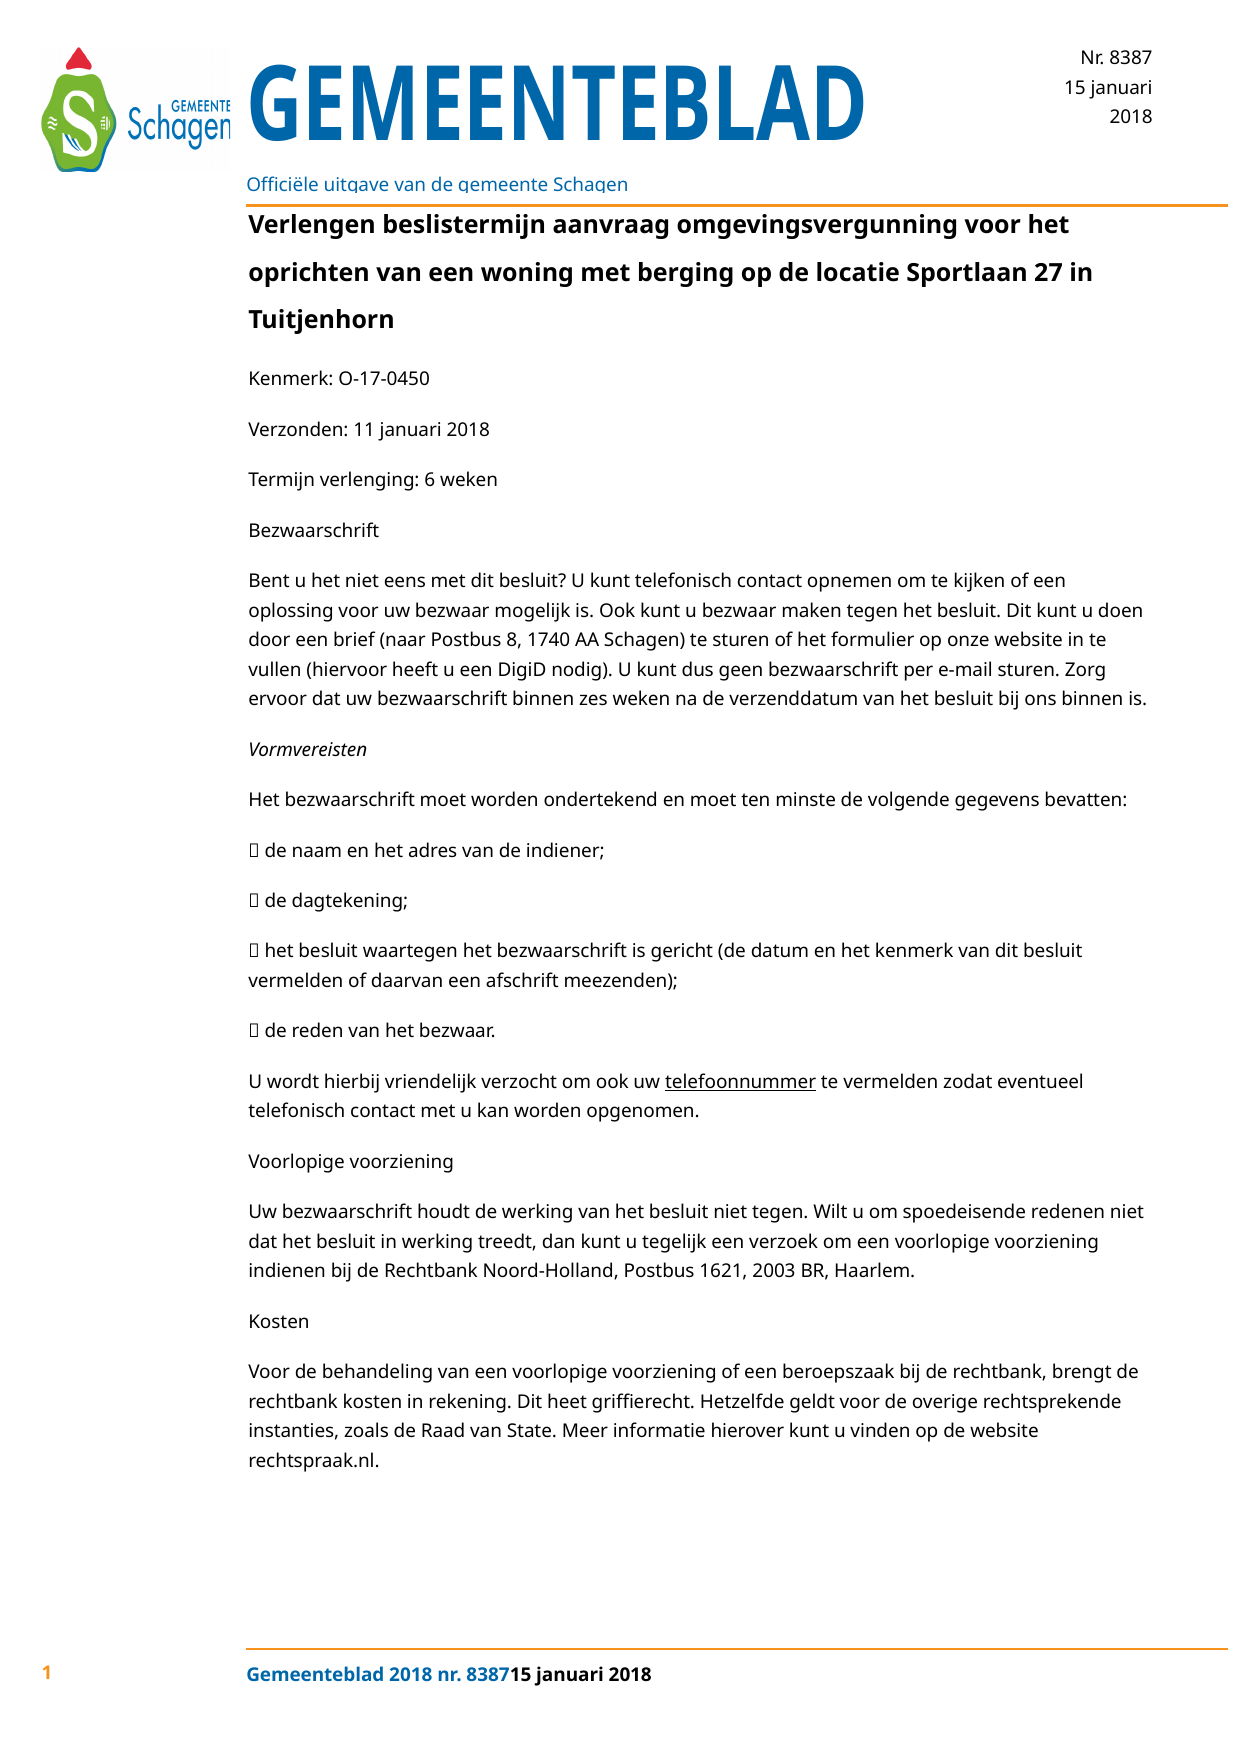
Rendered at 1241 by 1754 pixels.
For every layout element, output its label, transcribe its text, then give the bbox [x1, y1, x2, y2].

text Termijn verlenging: 6 weken [248, 466, 1152, 492]
text Kenmerk: O-17-0450 [248, 366, 1152, 391]
text  de dagtekening; [248, 887, 1152, 913]
text  de reden van het bezwaar. [248, 1018, 1152, 1043]
text Uw bezwaarschrift houdt de werking van het besluit niet tegen. Wilt u om spoedeisende redenen niet dat het besluit in werking treedt, dan kunt u tegelijk een verzoek om een voorlopige voorziening indienen bij de Rechtbank Noord-Holland, Postbus 1621, 2003 BR, Haarlem. [248, 1198, 1152, 1283]
text Vormvereisten [248, 736, 1152, 762]
text Het bezwaarschrift moet worden ondertekend en moet ten minste de volgende gegevens bevatten: [248, 786, 1152, 812]
text  de naam en het adres van de indiener; [248, 837, 1152, 862]
text Verzonden: 11 januari 2018 [248, 416, 1152, 442]
text U wordt hierbij vriendelijk verzocht om ook uw telefoonnummer te vermelden zodat eventueel telefonisch contact met u kan worden opgenomen. [248, 1068, 1152, 1123]
text Voorlopige voorziening [248, 1148, 1152, 1174]
picture [41, 47, 231, 172]
text  het besluit waartegen het bezwaarschrift is gericht (de datum en het kenmerk van dit besluit vermelden of daarvan een afschrift meezenden); [248, 938, 1152, 993]
text Bent u het niet eens met dit besluit? U kunt telefonisch contact opnemen om te kijken of een oplossing voor uw bezwaar mogelijk is. Ook kunt u bezwaar maken tegen het besluit. Dit kunt u doen door een brief (naar Postbus 8, 1740 AA Schagen) te sturen of het formulier op onze website in te vullen (hiervoor heeft u een DigiD nodig). U kunt dus geen bezwaarschrift per e-mail sturen. Zorg ervoor dat uw bezwaarschrift binnen zes weken na de verzenddatum van het besluit bij ons binnen is. [248, 567, 1152, 711]
text Verlengen beslistermijn aanvraag omgevingsvergunning voor het oprichten van een woning met berging op de locatie Sportlaan 27 in Tuitjenhorn [248, 207, 1152, 336]
text Bezwaarschrift [248, 517, 1152, 542]
text Voor de behandeling van een voorlopige voorziening of een beroepszaak bij de rechtbank, brengt de rechtbank kosten in rekening. Dit heet griffierecht. Hetzelfde geldt voor de overige rechtsprekende instanties, zoals de Raad van State. Meer informatie hierover kunt u vinden op de website rechtspraak.nl. [248, 1358, 1152, 1473]
text Kosten [248, 1308, 1152, 1334]
